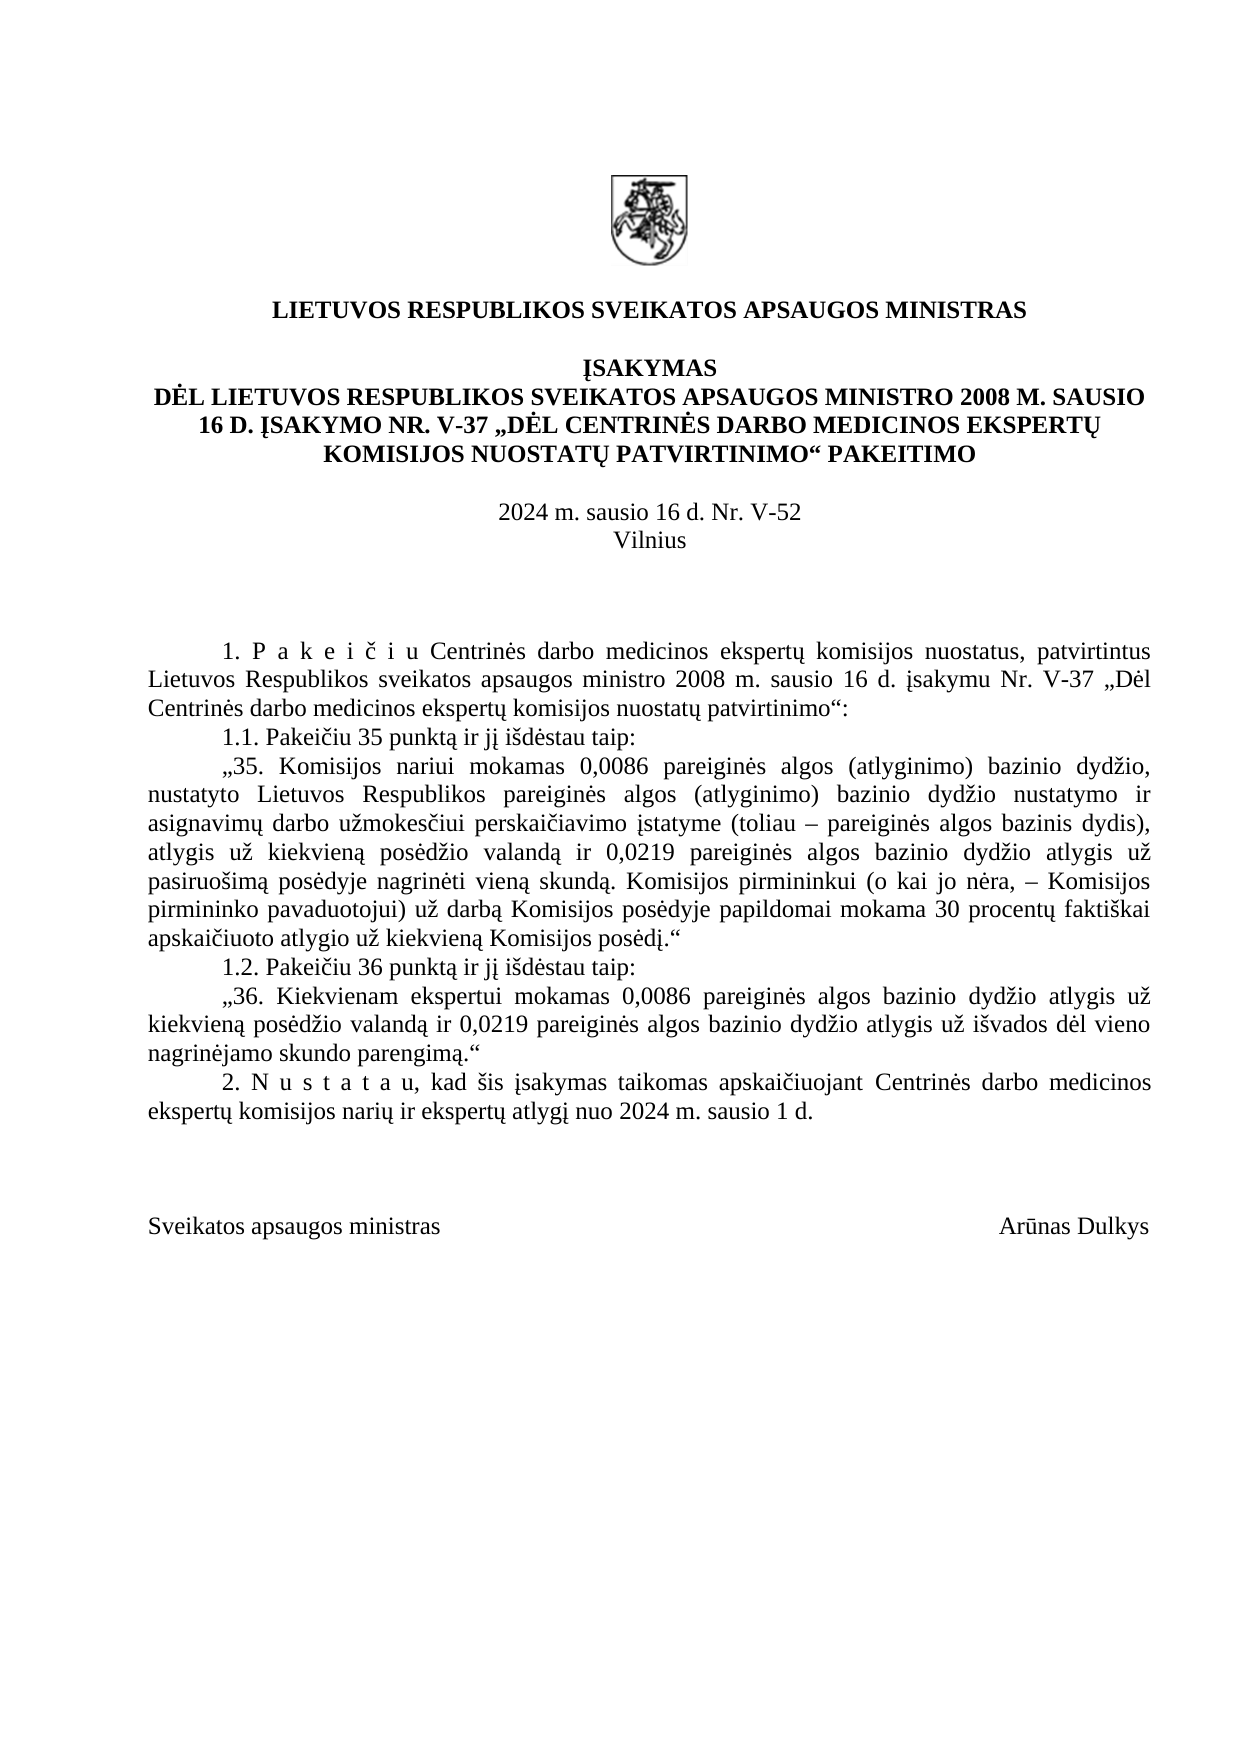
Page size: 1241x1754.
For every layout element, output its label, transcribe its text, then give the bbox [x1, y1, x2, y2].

text „35. Komisijos nariui mokamas 0,0086 pareiginės algos (atlyginimo) bazinio dydžio, nustatyto Lietuvos Respublikos pareiginės algos (atlyginimo) bazinio dydžio nustatymo ir asignavimų darbo užmokesčiui perskaičiavimo įstatyme (toliau – pareiginės algos bazinis dydis), atlygis už kiekvieną posėdžio valandą ir 0,0219 pareiginės algos bazinio dydžio atlygis už pasiruošimą posėdyje nagrinėti vieną skundą. Komisijos pirmininkui (o kai jo nėra, – Komisijos pirmininko pavaduotojui) už darbą Komisijos posėdyje papildomai mokama 30 procentų faktiškai apskaičiuoto atlygio už kiekvieną Komisijos posėdį.“ [148, 751, 1152, 952]
text 2024 m. sausio 16 d. Nr. V-52 [148, 497, 1152, 525]
text 1. P a k e i č i u Centrinės darbo medicinos ekspertų komisijos nuostatus, patvirtintus Lietuvos Respublikos sveikatos apsaugos ministro 2008 m. sausio 16 d. įsakymu Nr. V-37 „Dėl Centrinės darbo medicinos ekspertų komisijos nuostatų patvirtinimo“: [148, 636, 1152, 722]
text Sveikatos apsaugos ministras Arūnas Dulkys [148, 1211, 1152, 1239]
text Vilnius [148, 525, 1152, 554]
text LIETUVOS RESPUBLIKOS SVEIKATOS APSAUGOS MINISTRAS [148, 295, 1152, 324]
text DĖL LIETUVOS RESPUBLIKOS SVEIKATOS APSAUGOS MINISTRO 2008 M. SAUSIO 16 D. ĮSAKYMO NR. V-37 „DĖL CENTRINĖS DARBO MEDICINOS EKSPERTŲ KOMISIJOS NUOSTATŲ PATVIRTINIMO“ PAKEITIMO [148, 382, 1152, 468]
text ĮSAKYMAS [148, 353, 1152, 382]
text „36. Kiekvienam ekspertui mokamas 0,0086 pareiginės algos bazinio dydžio atlygis už kiekvieną posėdžio valandą ir 0,0219 pareiginės algos bazinio dydžio atlygis už išvados dėl vieno nagrinėjamo skundo parengimą.“ [148, 981, 1152, 1067]
text 1.2. Pakeičiu 36 punktą ir jį išdėstau taip: [148, 952, 1152, 981]
text 2. N u s t a t a u, kad šis įsakymas taikomas apskaičiuojant Centrinės darbo medicinos ekspertų komisijos narių ir ekspertų atlygį nuo 2024 m. sausio 1 d. [148, 1067, 1152, 1124]
text 1.1. Pakeičiu 35 punktą ir jį išdėstau taip: [148, 722, 1152, 751]
